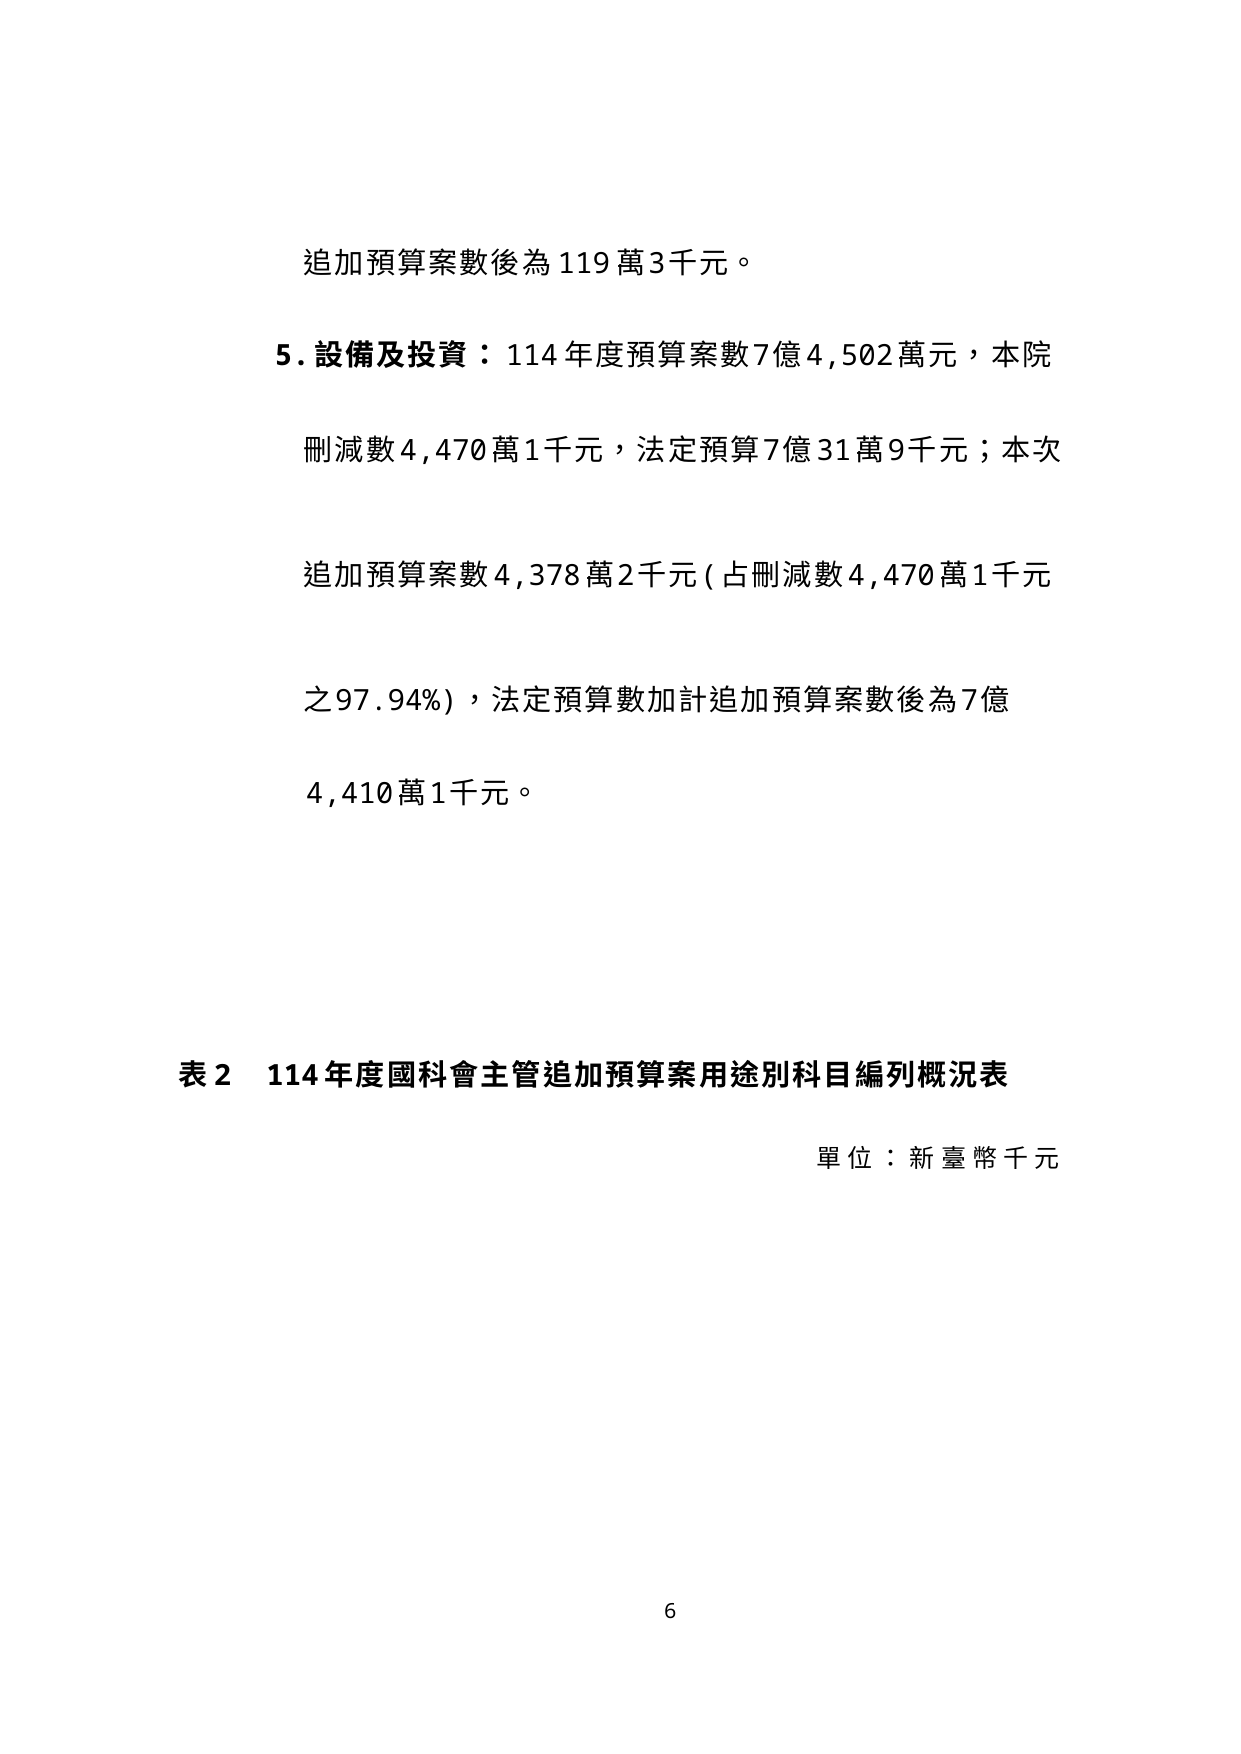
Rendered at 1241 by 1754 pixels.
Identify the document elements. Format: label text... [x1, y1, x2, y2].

text 追加預算案數後為119萬3千元。 [266, 177, 1063, 302]
text 單位：新臺幣千元 [177, 1115, 1063, 1177]
text 5.設備及投資：114年度預算案數7億4,502萬元，本院刪減數4,470萬1千元，法定預算7億31萬9千元；本次追加預算案數4,378萬2千元(占刪減數4,470萬1千元之97.94%)，法定預算數加計追加預算案數後為7億4,410萬1千元。 [266, 302, 1063, 802]
text 表2 114年度國科會主管追加預算案用途別科目編列概況表 [177, 990, 1063, 1115]
